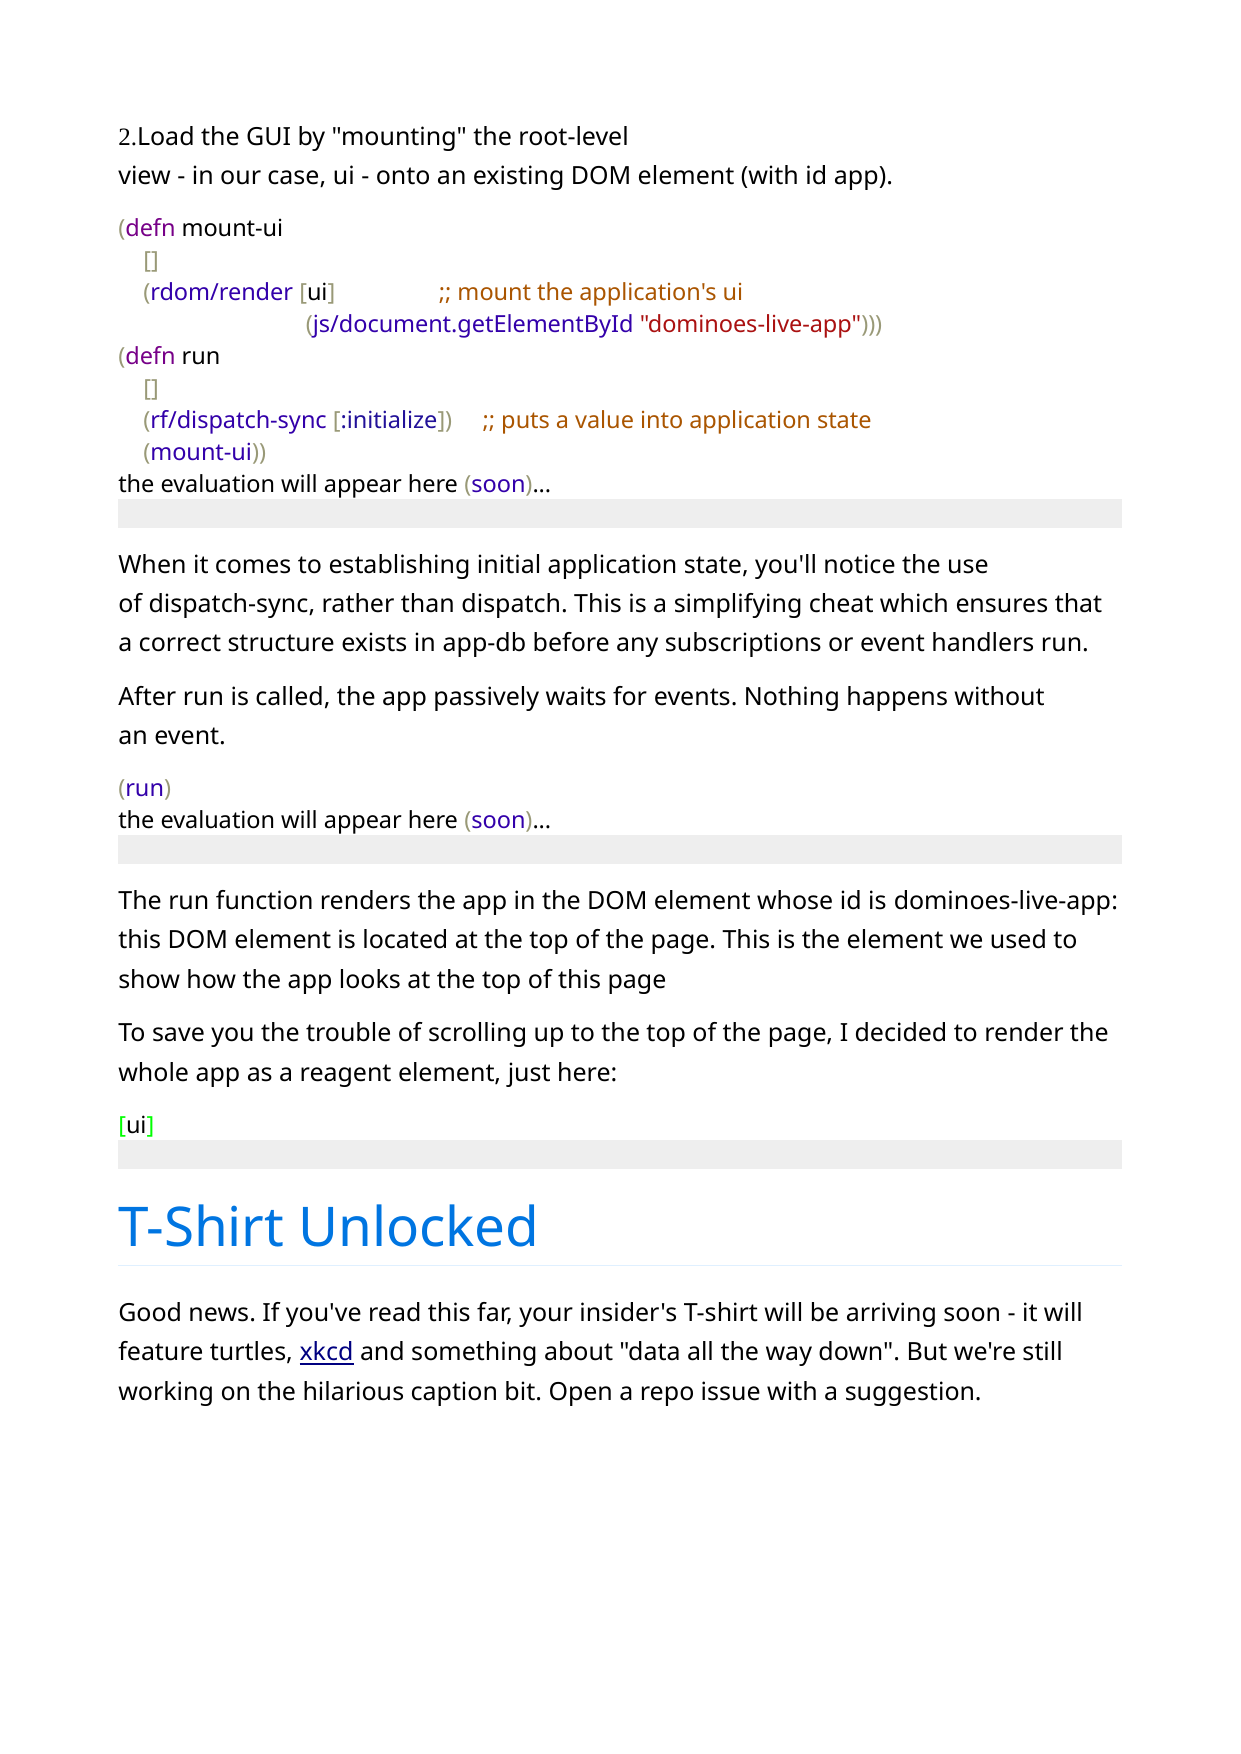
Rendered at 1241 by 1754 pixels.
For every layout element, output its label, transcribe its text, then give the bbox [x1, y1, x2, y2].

text Good news. If you've read this far, your insider's T-shirt will be arriving soon - it will feature turtles, xkcd and something about "data all the way down". But we're still working on the hilarious caption bit. Open a repo issue with a suggestion. [118, 1295, 1122, 1407]
subtitle T-Shirt Unlocked [118, 1188, 1122, 1265]
text When it comes to establishing initial application state, you'll notice the use of dispatch-sync, rather than dispatch. This is a simplifying cheat which ensures that a correct structure exists in app-db before any subscriptions or event handlers run. [118, 546, 1122, 659]
text The run function renders the app in the DOM element whose id is dominoes-live-app: this DOM element is located at the top of the page. This is the element we used to show how the app looks at the top of this page [118, 883, 1122, 995]
text the evaluation will appear here (soon)... [118, 467, 1122, 499]
text (rf/dispatch-sync [:initialize]) ;; puts a value into application state [118, 403, 1122, 435]
text (run) [118, 771, 1122, 803]
text (mount-ui)) [118, 435, 1122, 467]
text After run is called, the app passively waits for events. Nothing happens without an event. [118, 678, 1122, 752]
text To save you the trouble of scrolling up to the top of the page, I decided to render the whole app as a reagent element, just here: [118, 1015, 1122, 1088]
text [ui] [118, 1108, 1122, 1140]
text (rdom/render [ui] ;; mount the application's ui [118, 275, 1122, 307]
text [] [118, 371, 1122, 403]
text (defn mount-ui [118, 211, 1122, 243]
text the evaluation will appear here (soon)... [118, 803, 1122, 835]
list Load the GUI by "mounting" the root-level view - in our case, ui - onto an existing DOM element (with id app). [118, 118, 1122, 191]
text (defn run [118, 339, 1122, 371]
text [] [118, 243, 1122, 275]
text (js/document.getElementById "dominoes-live-app"))) [118, 307, 1122, 339]
